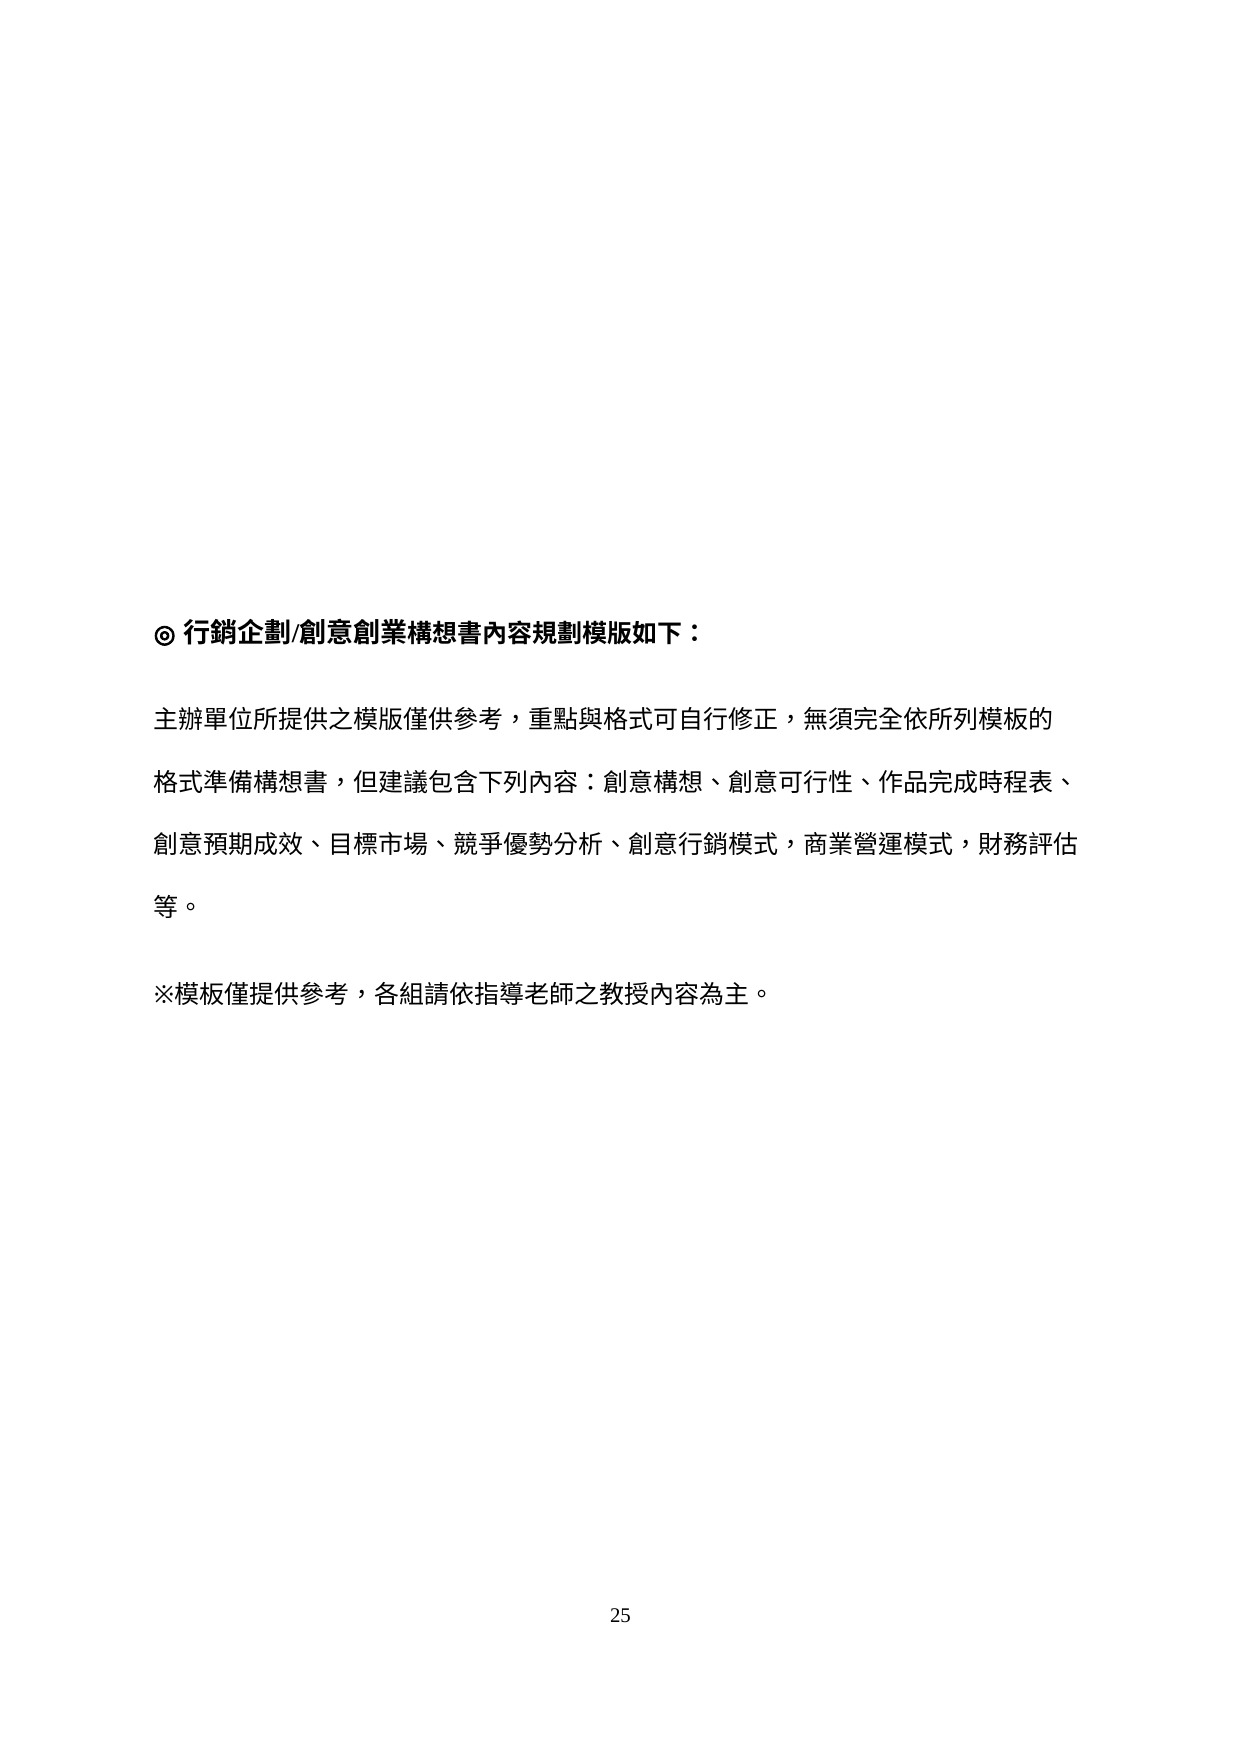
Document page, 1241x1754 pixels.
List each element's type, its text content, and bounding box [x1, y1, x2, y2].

text ※模板僅提供參考，各組請依指導老師之教授內容為主。 [153, 951, 1087, 1014]
text 主辦單位所提供之模版僅供參考，重點與格式可自行修正，無須完全依所列模板的 格式準備構想書，但建議包含下列內容：創意構想、創意可行性、作品完成時程表、創意預期成效、目標市場、競爭優勢分析、創意行銷模式，商業營運模式，財務評估等。 [153, 676, 1087, 926]
text ◎ 行銷企劃/創意創業構想書內容規劃模版如下： [153, 589, 1087, 651]
